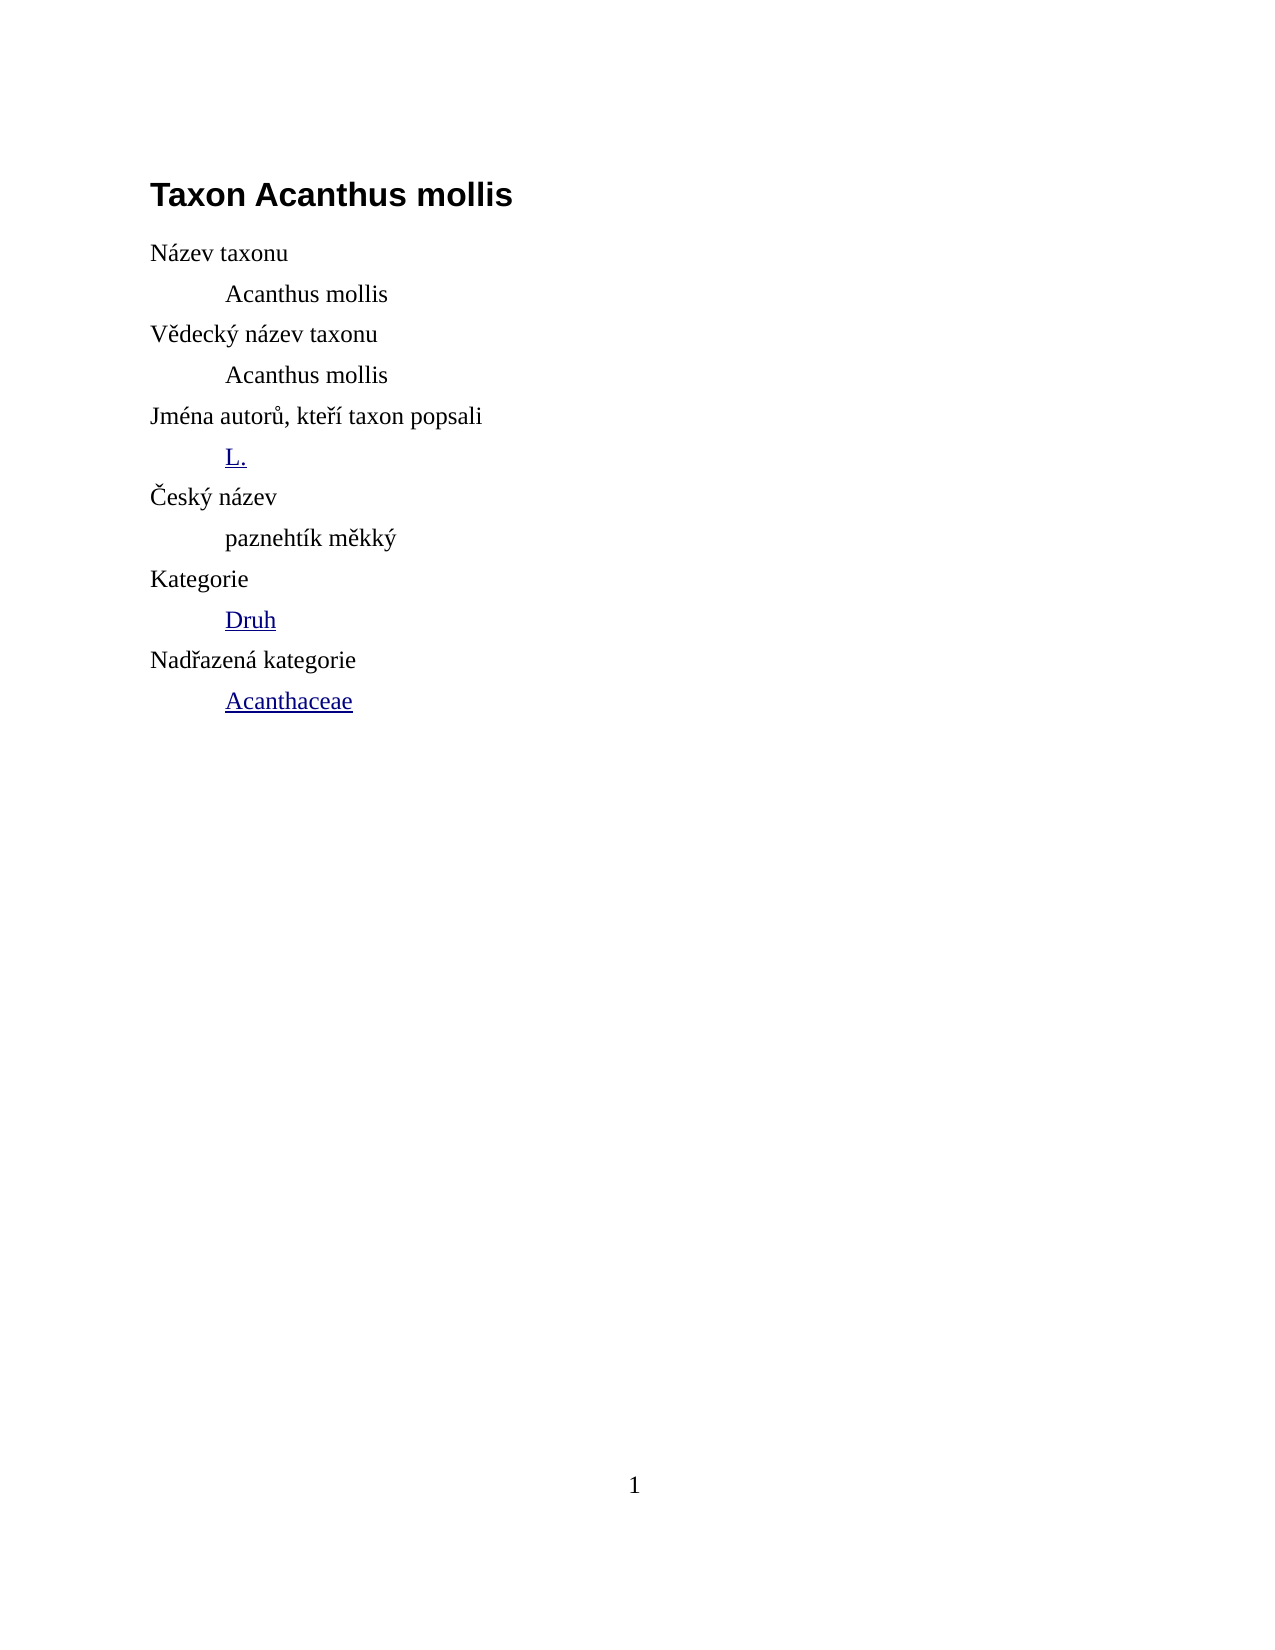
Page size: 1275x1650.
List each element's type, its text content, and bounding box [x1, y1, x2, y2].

text Český název [150, 482, 1125, 511]
text paznehtík měkký [225, 523, 1125, 552]
text Nadřazená kategorie [150, 645, 1125, 674]
text Acanthus mollis [225, 279, 1125, 308]
text Acanthus mollis [225, 360, 1125, 389]
subtitle Taxon Acanthus mollis [150, 175, 1125, 214]
text Druh [225, 605, 1125, 633]
text Vědecký název taxonu [150, 319, 1125, 348]
text Acanthaceae [225, 686, 1125, 715]
text Jména autorů, kteří taxon popsali [150, 401, 1125, 430]
text Kategorie [150, 564, 1125, 593]
text Název taxonu [150, 238, 1125, 267]
text L. [225, 442, 1125, 471]
